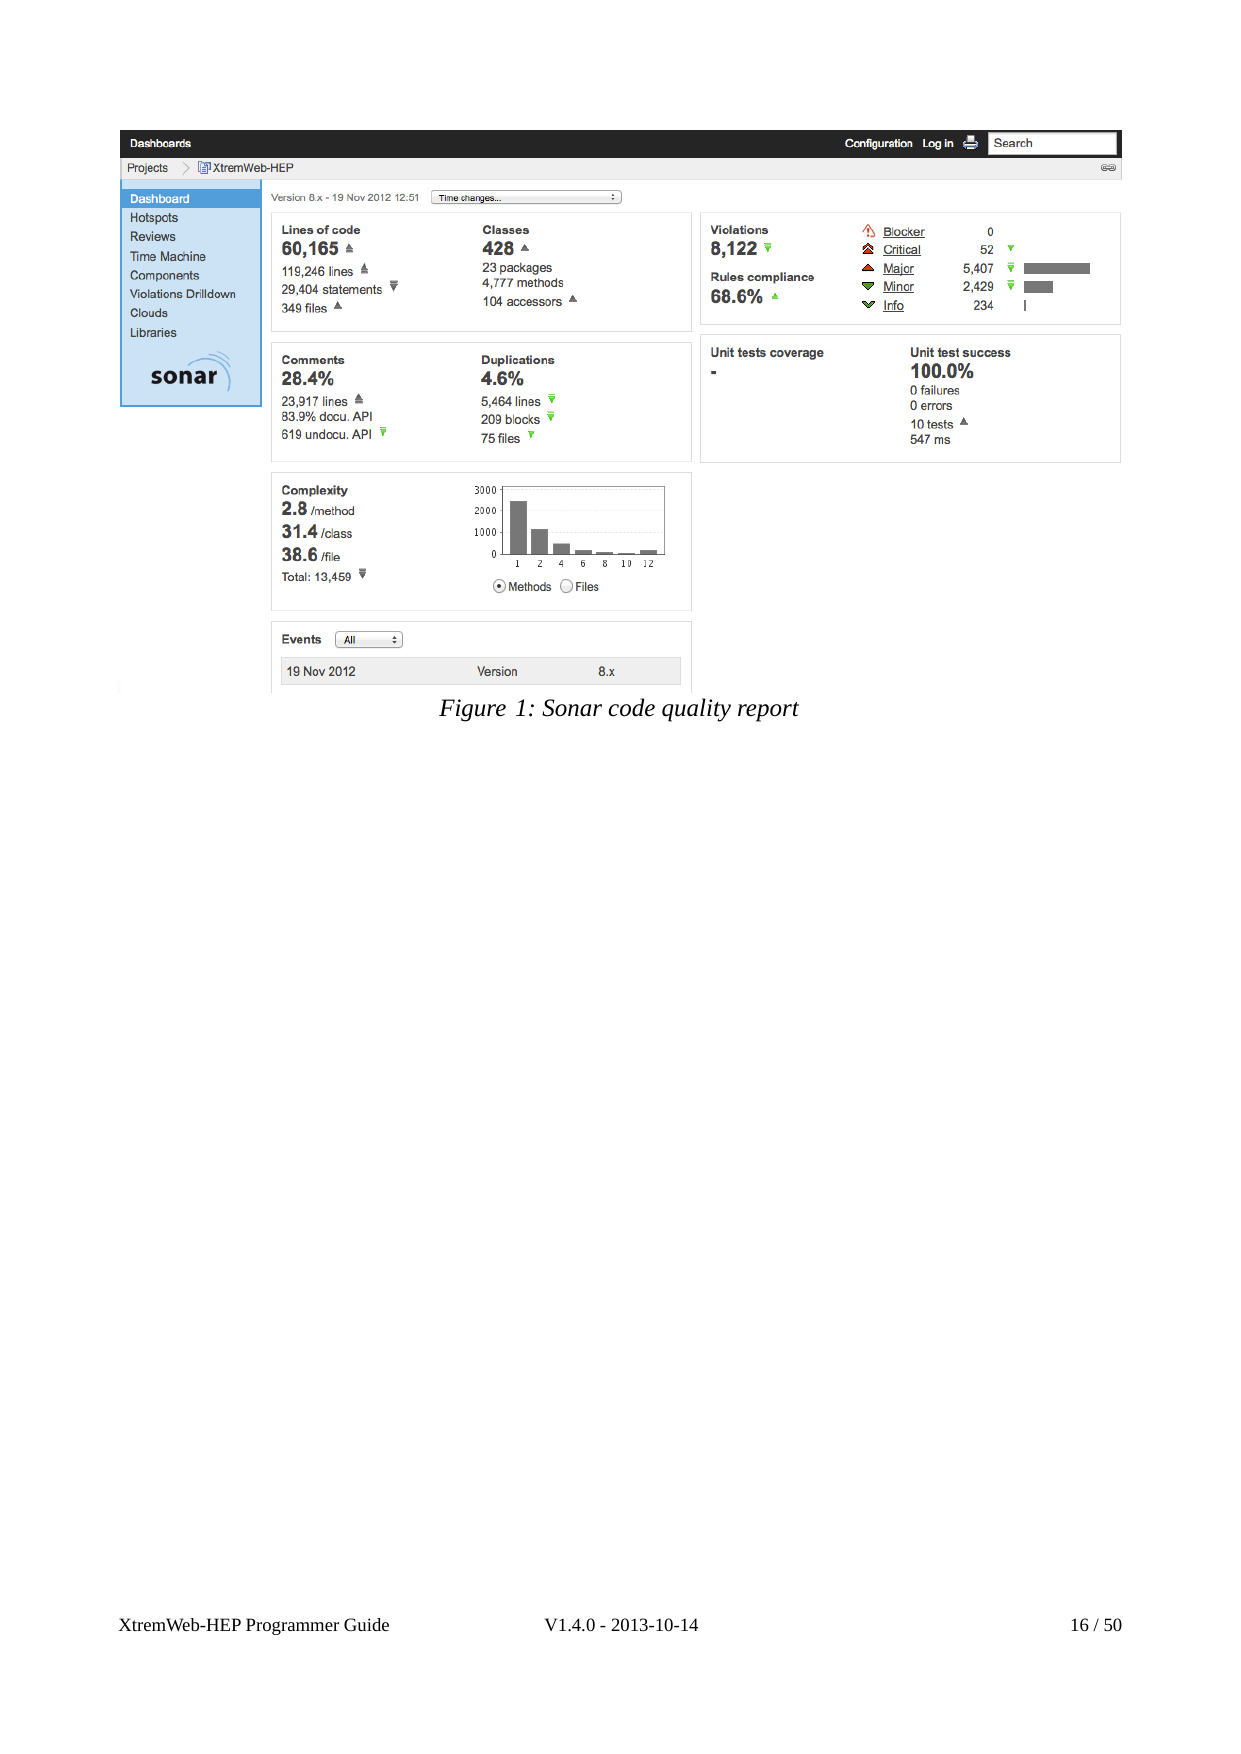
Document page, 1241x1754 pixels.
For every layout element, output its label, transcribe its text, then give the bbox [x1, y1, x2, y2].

picture [118, 130, 1123, 693]
text Figure 1: Sonar code quality report [118, 693, 1122, 722]
